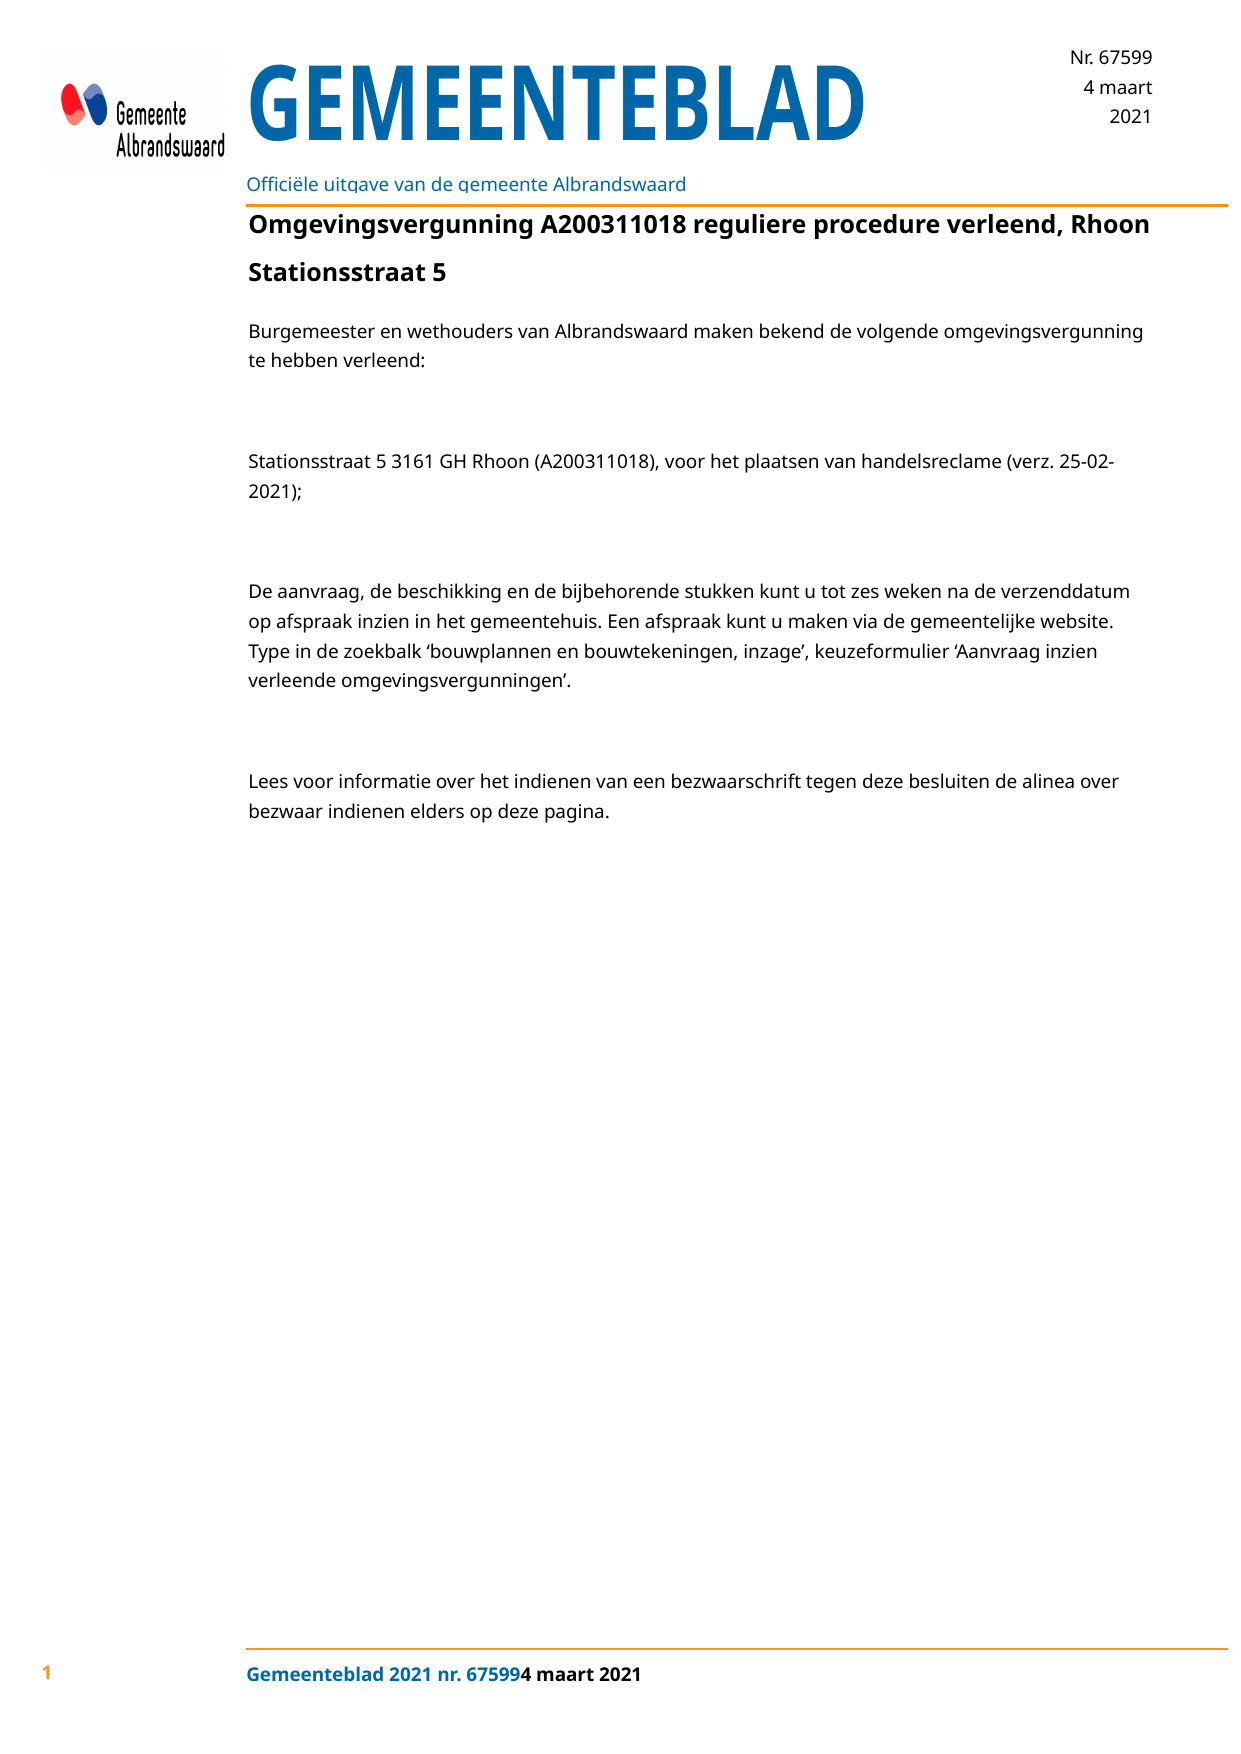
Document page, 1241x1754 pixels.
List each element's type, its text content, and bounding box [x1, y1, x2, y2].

text Burgemeester en wethouders van Albrandswaard maken bekend de volgende omgevingsvergunning te hebben verleend: [248, 318, 1152, 373]
text Stationsstraat 5 3161 GH Rhoon (A200311018), voor het plaatsen van handelsreclame (verz. 25-02-2021); [248, 448, 1152, 504]
text Omgevingsvergunning A200311018 reguliere procedure verleend, Rhoon Stationsstraat 5 [248, 207, 1152, 288]
text Lees voor informatie over het indienen van een bezwaarschrift tegen deze besluiten de alinea over bezwaar indienen elders op deze pagina. [248, 768, 1152, 824]
picture [41, 47, 231, 172]
text De aanvraag, de beschikking en de bijbehorende stukken kunt u tot zes weken na de verzenddatum op afspraak inzien in het gemeentehuis. Een afspraak kunt u maken via de gemeentelijke website. Type in de zoekbalk ‘bouwplannen en bouwtekeningen, inzage’, keuzeformulier ‘Aanvraag inzien verleende omgevingsvergunningen’. [248, 579, 1152, 693]
